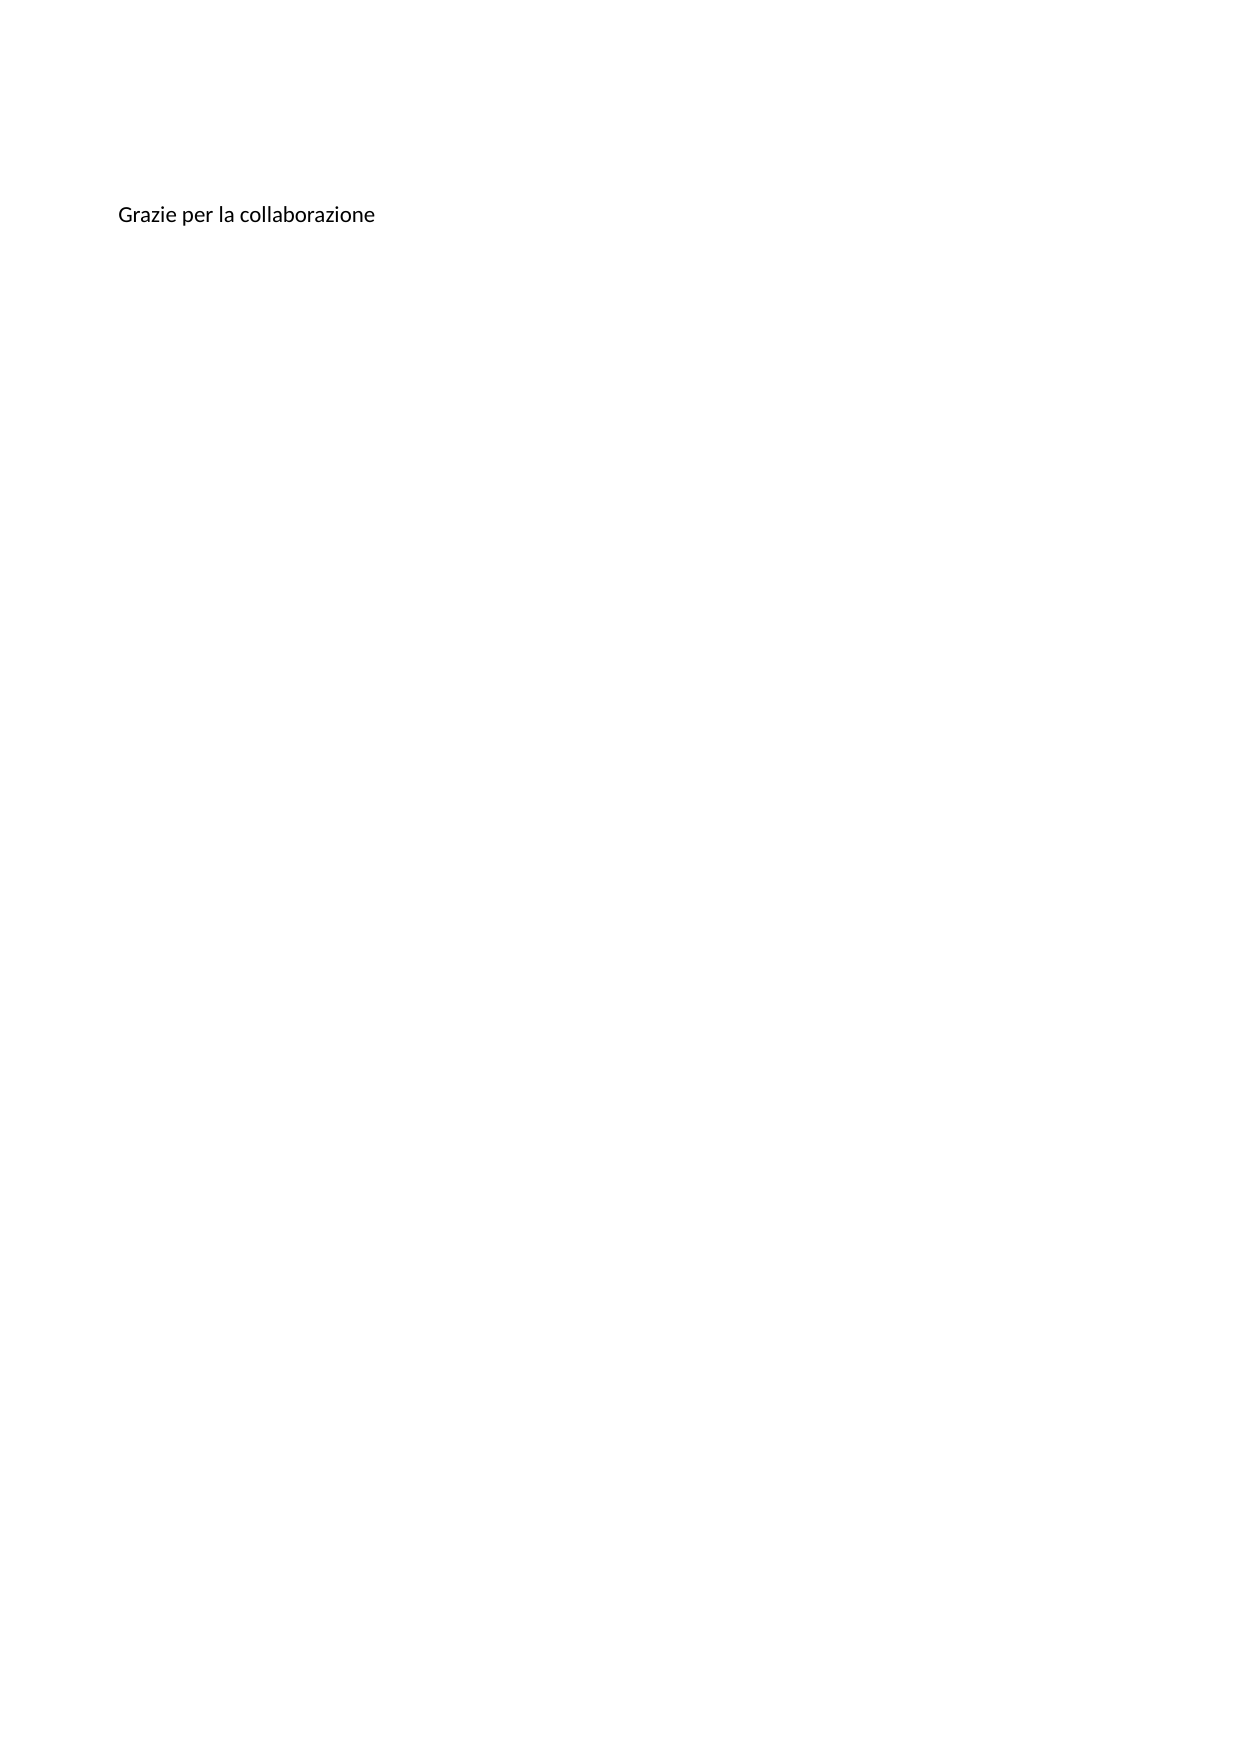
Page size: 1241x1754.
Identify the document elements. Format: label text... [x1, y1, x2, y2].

text Grazie per la collaborazione [118, 201, 1122, 229]
